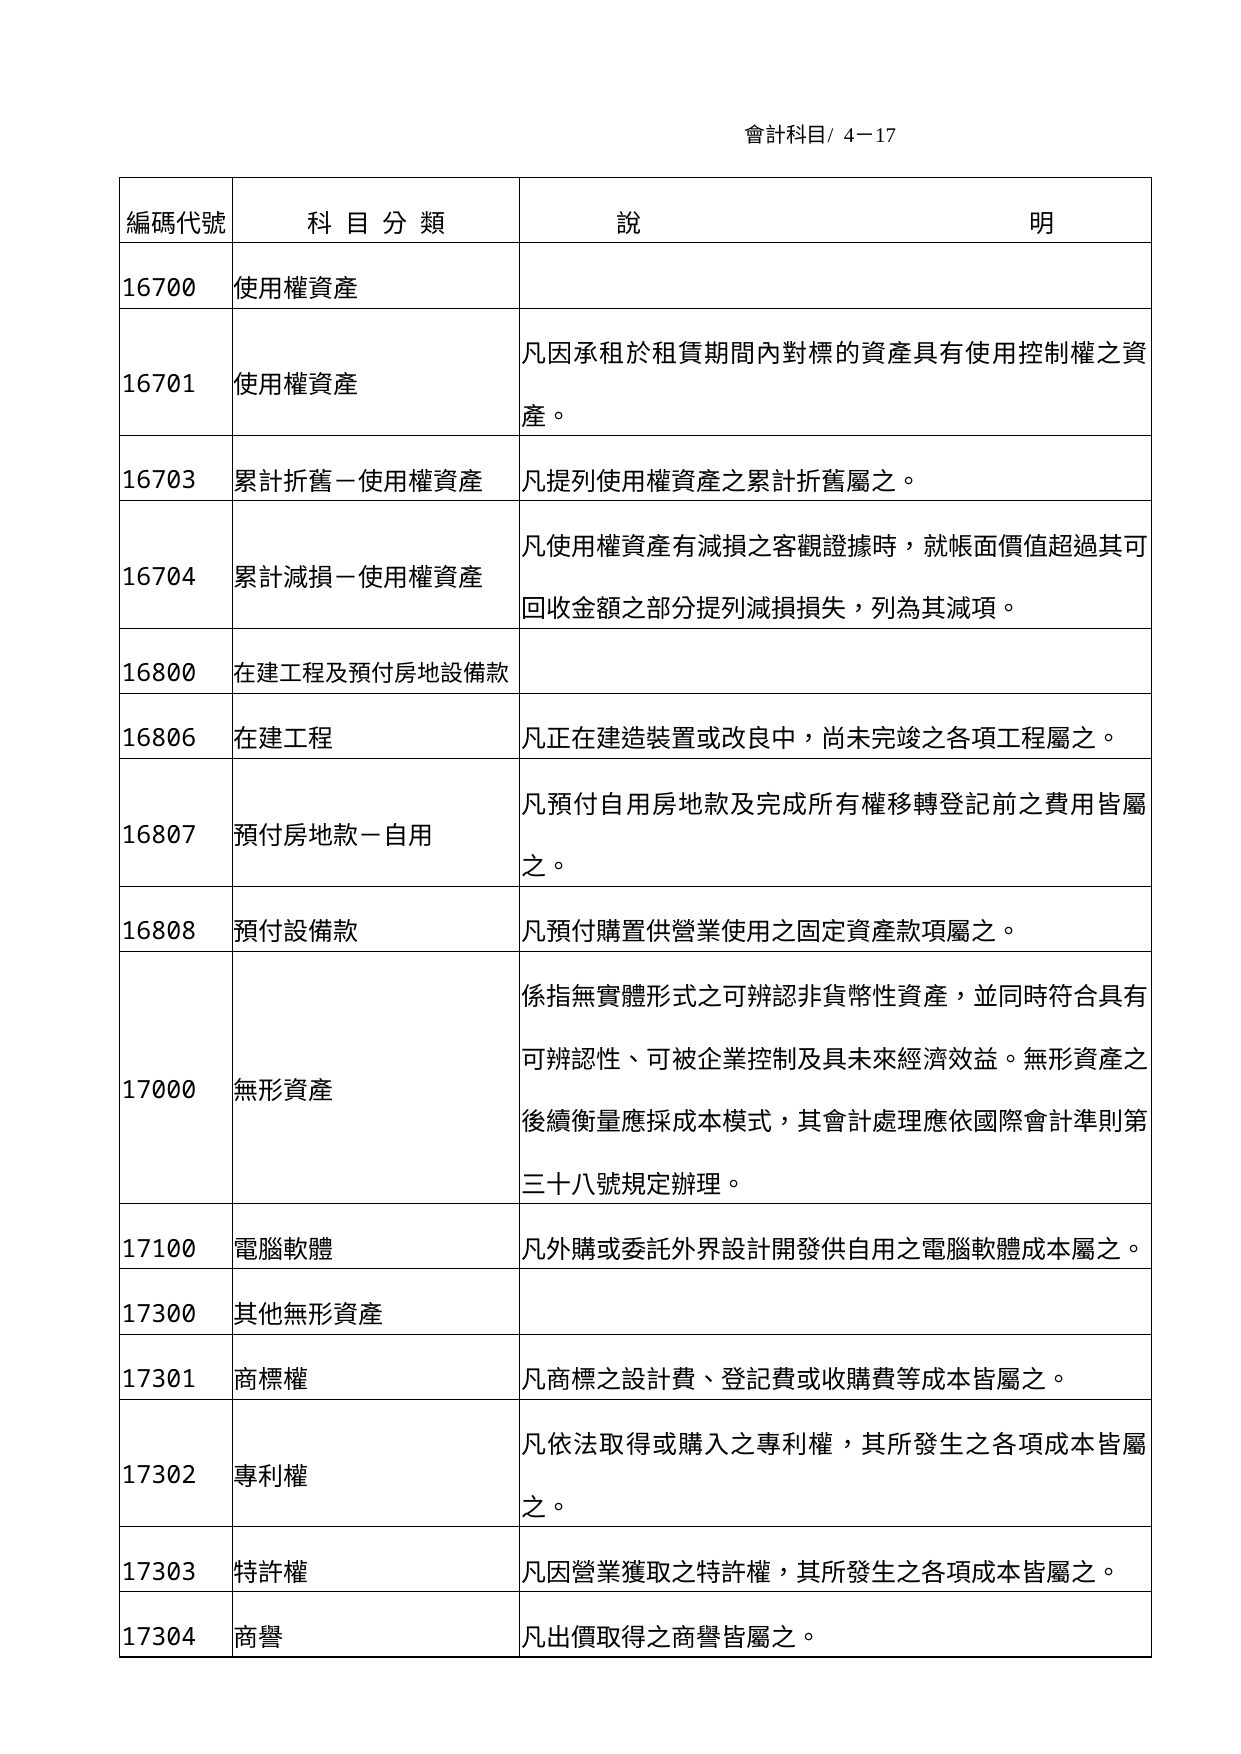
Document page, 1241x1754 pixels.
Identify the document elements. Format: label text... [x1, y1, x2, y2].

table_cell 凡因營業獲取之特許權，其所發生之各項成本皆屬之。 [520, 1527, 1151, 1591]
table_cell 商標權 [233, 1335, 519, 1398]
table_cell 電腦軟體 [233, 1204, 519, 1268]
table_cell 累計折舊－使用權資產 [233, 436, 519, 500]
table_cell 16807 [120, 759, 232, 886]
table_header 科 目 分 類 [233, 178, 519, 242]
table_cell [520, 1269, 1151, 1333]
table_cell 凡使用權資產有減損之客觀證據時，就帳面價值超過其可回收金額之部分提列減損損失，列為其減項。 [520, 501, 1151, 628]
table_cell 17304 [120, 1592, 232, 1656]
table_cell 特許權 [233, 1527, 519, 1591]
table_cell 使用權資產 [233, 243, 519, 307]
table_header 說 明 [520, 178, 1151, 242]
table_cell 17302 [120, 1400, 232, 1526]
table_cell [520, 629, 1151, 693]
table_cell 凡依法取得或購入之專利權，其所發生之各項成本皆屬之。 [520, 1400, 1151, 1526]
table_cell 預付房地款－自用 [233, 759, 519, 886]
table_cell 累計減損－使用權資產 [233, 501, 519, 628]
table_cell 16808 [120, 887, 232, 951]
table_cell 17000 [120, 952, 232, 1203]
table_cell 在建工程 [233, 694, 519, 758]
table_cell 凡預付自用房地款及完成所有權移轉登記前之費用皆屬之。 [520, 759, 1151, 886]
table_cell 17100 [120, 1204, 232, 1268]
table_cell 係指無實體形式之可辨認非貨幣性資產，並同時符合具有可辨認性、可被企業控制及具未來經濟效益。無形資產之後續衡量應採成本模式，其會計處理應依國際會計準則第三十八號規定辦理。 [520, 952, 1151, 1203]
table_cell 凡出價取得之商譽皆屬之。 [520, 1592, 1151, 1656]
table_cell 凡因承租於租賃期間內對標的資產具有使用控制權之資產。 [520, 309, 1151, 435]
table_cell 凡預付購置供營業使用之固定資產款項屬之。 [520, 887, 1151, 951]
table_header 編碼代號 [120, 178, 232, 242]
table_cell 在建工程及預付房地設備款 [233, 629, 519, 693]
table_cell 16700 [120, 243, 232, 307]
table_cell 凡正在建造裝置或改良中，尚未完竣之各項工程屬之。 [520, 694, 1151, 758]
table_cell 16701 [120, 309, 232, 435]
table_cell 16703 [120, 436, 232, 500]
table_cell 商譽 [233, 1592, 519, 1656]
table_cell 其他無形資產 [233, 1269, 519, 1333]
table_cell 凡提列使用權資產之累計折舊屬之。 [520, 436, 1151, 500]
table_cell 無形資產 [233, 952, 519, 1203]
table_cell 17300 [120, 1269, 232, 1333]
table_cell [520, 243, 1151, 307]
table_cell 16806 [120, 694, 232, 758]
table_cell 凡外購或委託外界設計開發供自用之電腦軟體成本屬之。 [520, 1204, 1151, 1268]
table_cell 17301 [120, 1335, 232, 1398]
table_cell 使用權資產 [233, 309, 519, 435]
table_cell 16800 [120, 629, 232, 693]
table_cell 凡商標之設計費、登記費或收購費等成本皆屬之。 [520, 1335, 1151, 1398]
table_cell 17303 [120, 1527, 232, 1591]
table_cell 16704 [120, 501, 232, 628]
table_cell 專利權 [233, 1400, 519, 1526]
table_cell 預付設備款 [233, 887, 519, 951]
